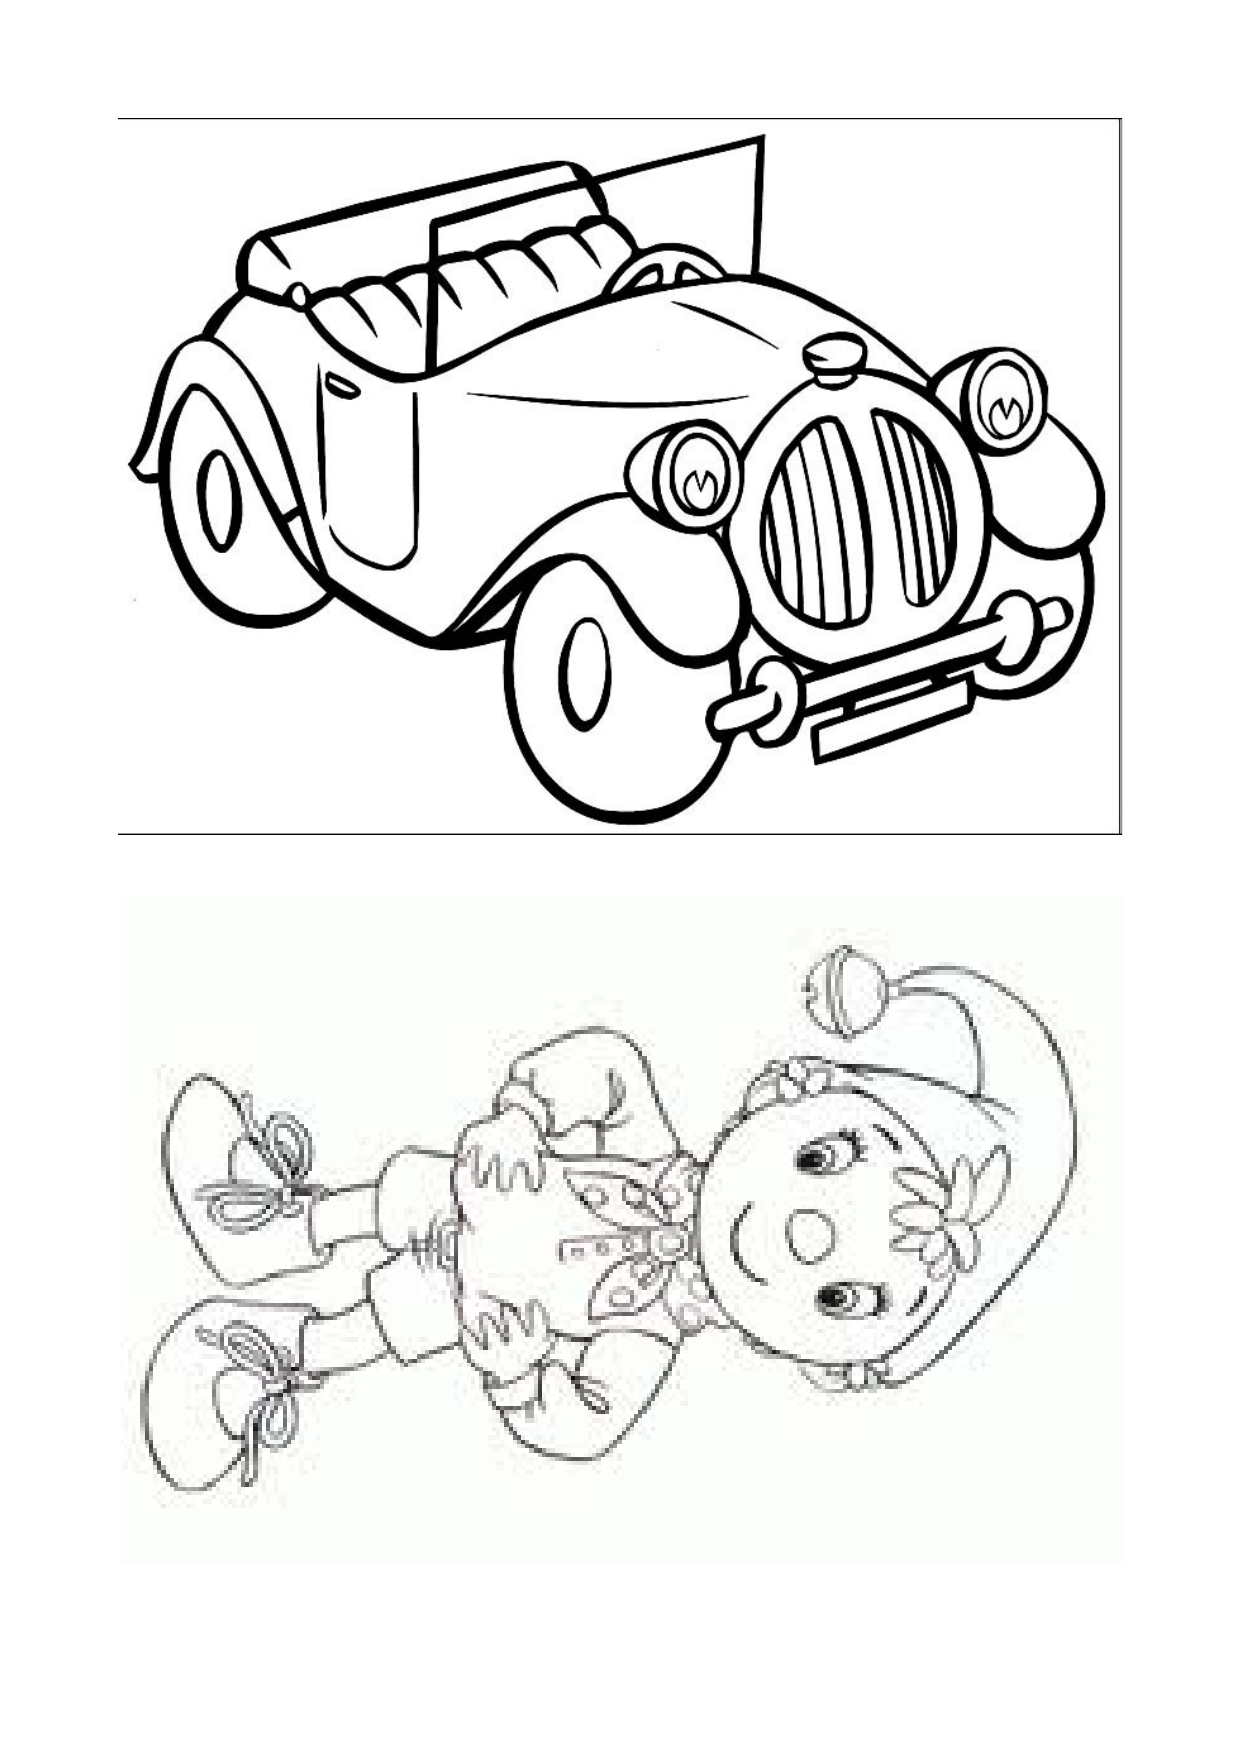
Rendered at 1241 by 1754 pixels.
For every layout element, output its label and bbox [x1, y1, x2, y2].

picture [120, 895, 1124, 1564]
picture [118, 118, 1123, 835]
